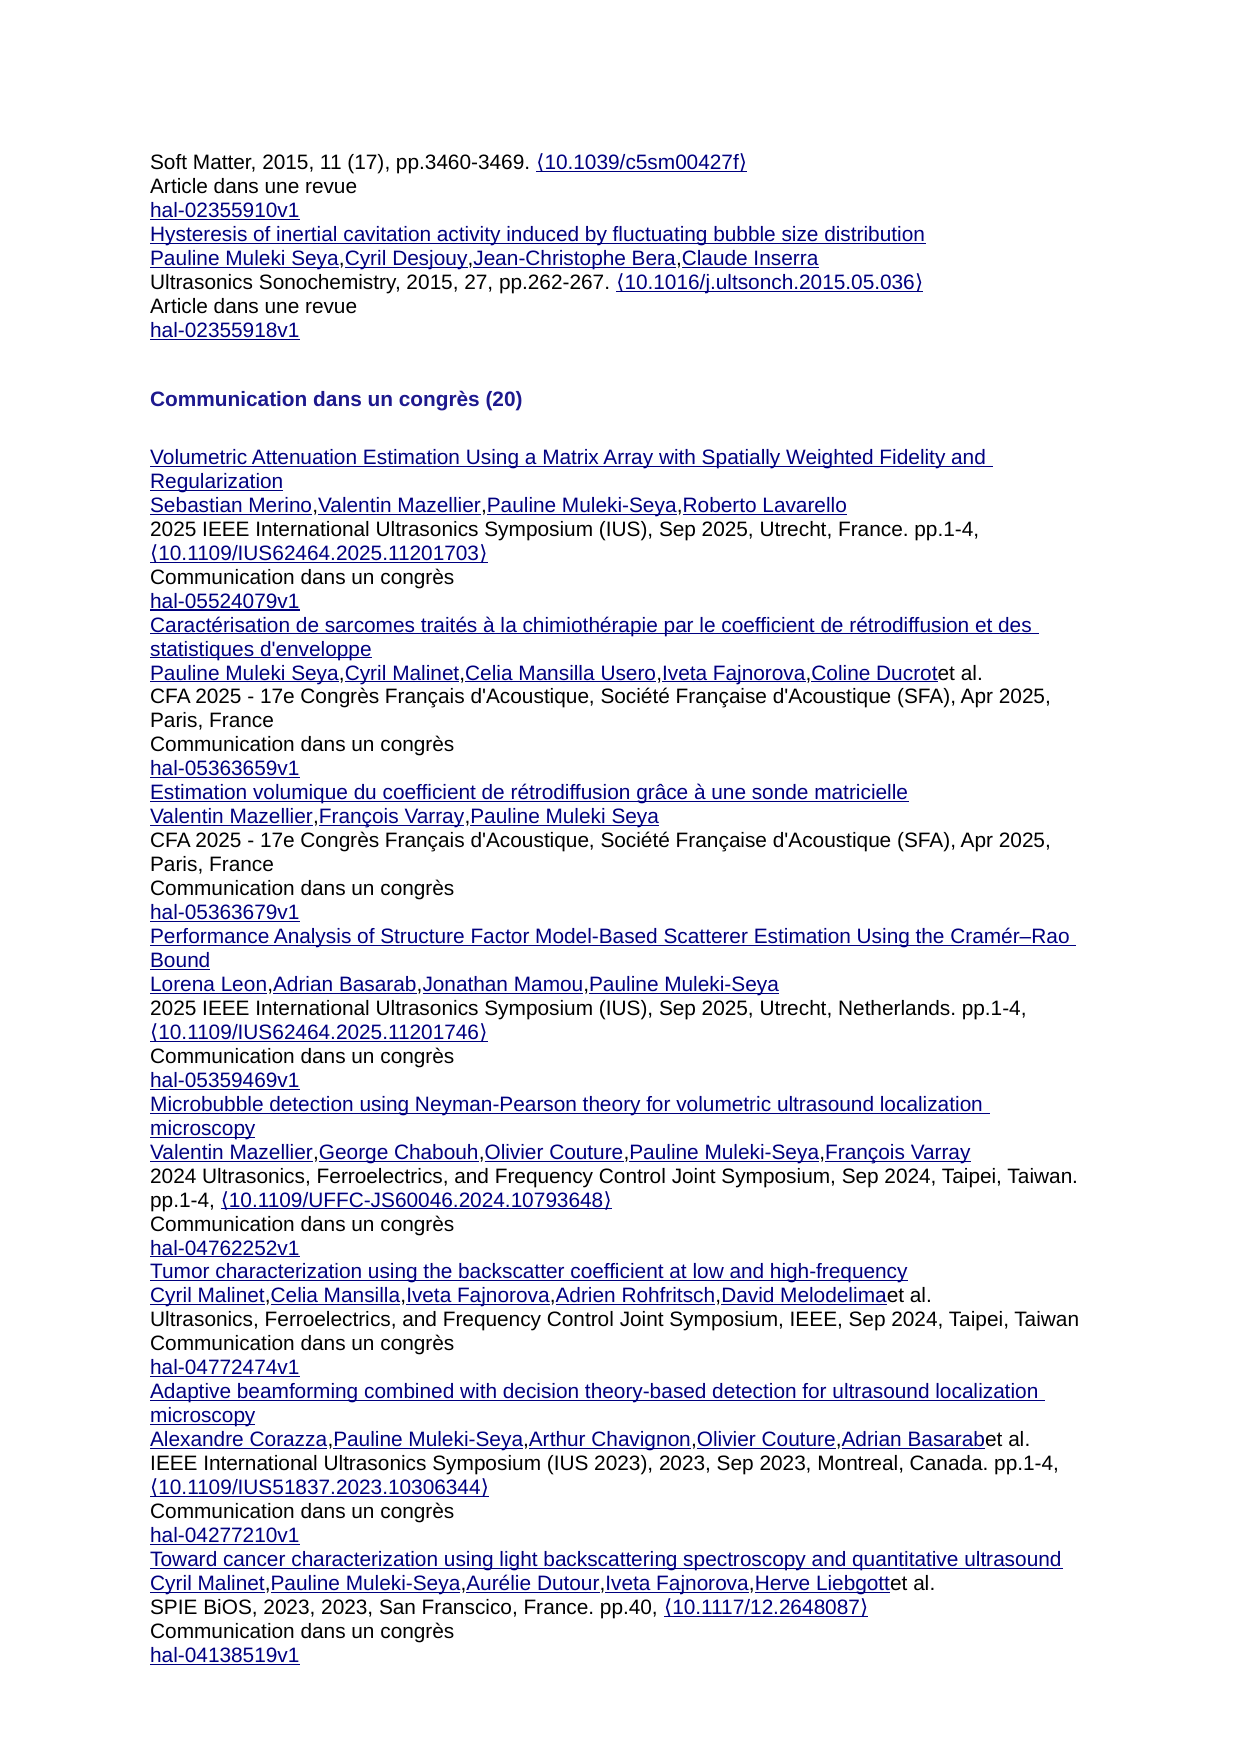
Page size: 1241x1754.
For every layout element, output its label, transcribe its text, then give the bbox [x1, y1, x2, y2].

table_cell Hysteresis of inertial cavitation activity induced by fluctuating bubble size distribution Pauline Muleki Seya,Cyril Desjouy,Jean-Christophe Bera,Claude Inserra Ultrasonics Sonochemistry, 2015, 27, pp.262-267. ⟨10.1016/j.ultsonch.2015.05.036⟩ Article dans une revue hal-02355918v1 [150, 222, 1090, 342]
table_cell Performance Analysis of Structure Factor Model-Based Scatterer Estimation Using the Cramér–Rao Bound Lorena Leon,Adrian Basarab,Jonathan Mamou,Pauline Muleki-Seya 2025 IEEE International Ultrasonics Symposium (IUS), Sep 2025, Utrecht, Netherlands. pp.1-4, ⟨10.1109/IUS62464.2025.11201746⟩ Communication dans un congrès hal-05359469v1 [150, 924, 1090, 1092]
table_cell Adaptive beamforming combined with decision theory-based detection for ultrasound localization microscopy Alexandre Corazza,Pauline Muleki-Seya,Arthur Chavignon,Olivier Couture,Adrian Basarabet al. IEEE International Ultrasonics Symposium (IUS 2023), 2023, Sep 2023, Montreal, Canada. pp.1-4, ⟨10.1109/IUS51837.2023.10306344⟩ Communication dans un congrès hal-04277210v1 [150, 1379, 1090, 1547]
table_cell Tumor characterization using the backscatter coefficient at low and high-frequency Cyril Malinet,Celia Mansilla,Iveta Fajnorova,Adrien Rohfritsch,David Melodelimaet al. Ultrasonics, Ferroelectrics, and Frequency Control Joint Symposium, IEEE, Sep 2024, Taipei, Taiwan Communication dans un congrès hal-04772474v1 [150, 1259, 1090, 1379]
table_cell Caractérisation de sarcomes traités à la chimiothérapie par le coefficient de rétrodiffusion et des statistiques d'enveloppe Pauline Muleki Seya,Cyril Malinet,Celia Mansilla Usero,Iveta Fajnorova,Coline Ducrotet al. CFA 2025 - 17e Congrès Français d'Acoustique, Société Française d'Acoustique (SFA), Apr 2025, Paris, France Communication dans un congrès hal-05363659v1 [150, 613, 1090, 780]
table_cell Microbubble detection using Neyman-Pearson theory for volumetric ultrasound localization microscopy Valentin Mazellier,George Chabouh,Olivier Couture,Pauline Muleki-Seya,François Varray 2024 Ultrasonics, Ferroelectrics, and Frequency Control Joint Symposium, Sep 2024, Taipei, Taiwan. pp.1-4, ⟨10.1109/UFFC-JS60046.2024.10793648⟩ Communication dans un congrès hal-04762252v1 [150, 1092, 1090, 1259]
table_cell Estimation volumique du coefficient de rétrodiffusion grâce à une sonde matricielle Valentin Mazellier,François Varray,Pauline Muleki Seya CFA 2025 - 17e Congrès Français d'Acoustique, Société Française d'Acoustique (SFA), Apr 2025, Paris, France Communication dans un congrès hal-05363679v1 [150, 780, 1090, 924]
table_cell Soft Matter, 2015, 11 (17), pp.3460-3469. ⟨10.1039/c5sm00427f⟩ Article dans une revue hal-02355910v1 [150, 150, 1090, 222]
table_header Volumetric Attenuation Estimation Using a Matrix Array with Spatially Weighted Fidelity and Regularization Sebastian Merino,Valentin Mazellier,Pauline Muleki-Seya,Roberto Lavarello 2025 IEEE International Ultrasonics Symposium (IUS), Sep 2025, Utrecht, France. pp.1-4, ⟨10.1109/IUS62464.2025.11201703⟩ Communication dans un congrès hal-05524079v1 [150, 445, 1090, 612]
table_cell Toward cancer characterization using light backscattering spectroscopy and quantitative ultrasound Cyril Malinet,Pauline Muleki-Seya,Aurélie Dutour,Iveta Fajnorova,Herve Liebgottet al. SPIE BiOS, 2023, 2023, San Franscico, France. pp.40, ⟨10.1117/12.2648087⟩ Communication dans un congrès hal-04138519v1 [150, 1547, 1090, 1667]
subtitle Communication dans un congrès (20) [150, 386, 1090, 410]
